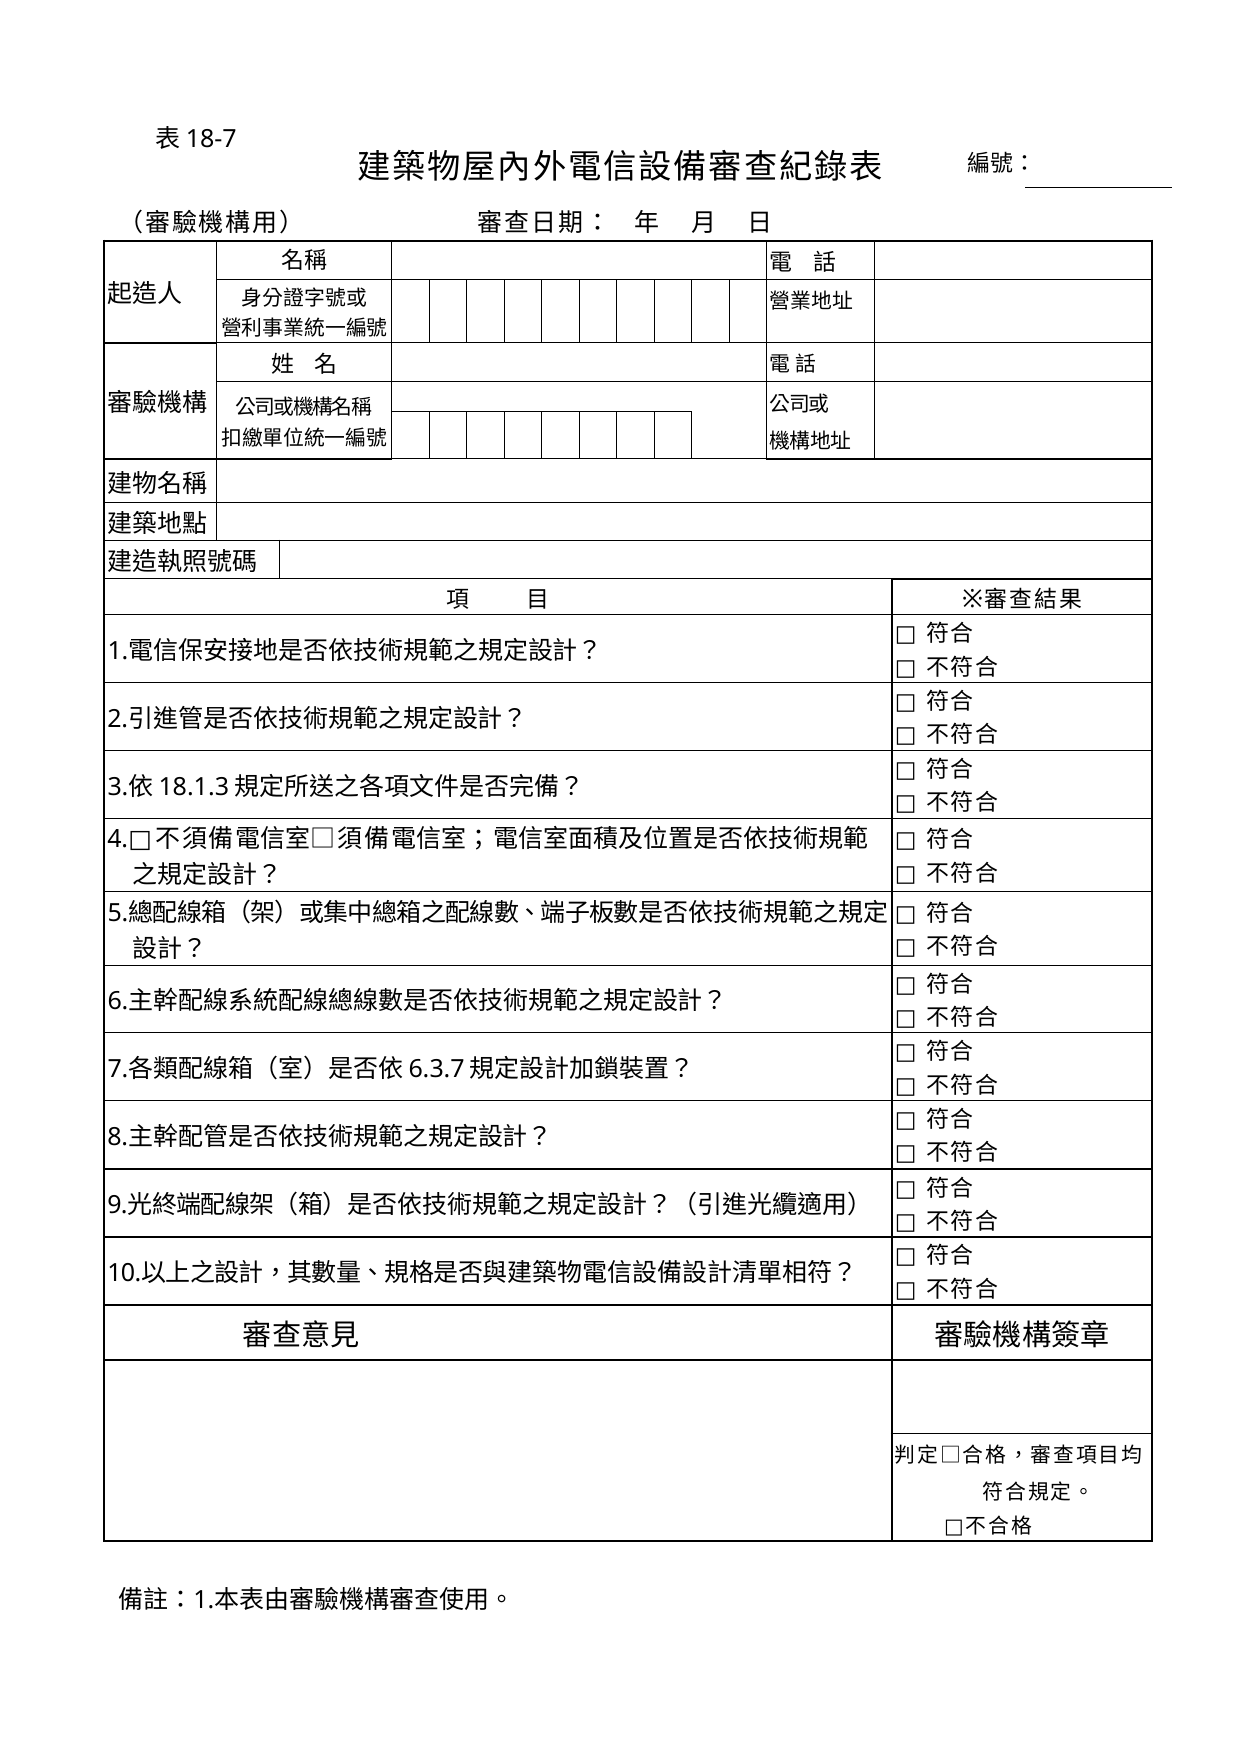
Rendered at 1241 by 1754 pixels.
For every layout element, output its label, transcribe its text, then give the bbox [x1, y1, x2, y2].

table_cell □ 符合 □ 不符合 [893, 1033, 1151, 1100]
table_cell 建物名稱 [105, 460, 216, 502]
table_cell [655, 412, 691, 458]
table_cell 2.引進管是否依技術規範之規定設計？ [105, 683, 891, 750]
table_cell 公司或 機構地址 [767, 382, 874, 458]
table_cell 姓 名 [217, 343, 391, 381]
table_cell 電 話 [767, 343, 874, 381]
table_cell □ 符合 □ 不符合 [893, 615, 1151, 682]
table_cell [505, 412, 541, 458]
table_cell [893, 1361, 1151, 1432]
table_cell [730, 280, 766, 342]
table_cell [655, 280, 691, 342]
table_cell [875, 382, 1151, 458]
table_cell □ 符合 □ 不符合 [893, 819, 1151, 891]
table_cell [542, 280, 579, 342]
table_cell 8.主幹配管是否依技術規範之規定設計？ [105, 1101, 891, 1168]
table_cell 7.各類配線箱（室）是否依6.3.7規定設計加鎖裝置？ [105, 1033, 891, 1100]
table_cell 項 目 [105, 579, 891, 614]
table_cell [617, 412, 654, 458]
table_cell □ 符合 □ 不符合 [893, 751, 1151, 817]
table_cell □ 符合 □ 不符合 [893, 892, 1151, 964]
table_cell 審驗機構 [105, 344, 216, 458]
table_cell 審查意見 [105, 1306, 891, 1359]
table_cell [392, 280, 429, 342]
text 表18-7 [156, 119, 255, 155]
table_cell □ 符合 □ 不符合 [893, 683, 1151, 750]
table_cell 5.總配線箱（架）或集中總箱之配線數、端子板數是否依技術規範之規定設計？ [105, 892, 891, 964]
table_cell □ 符合 □ 不符合 [893, 1238, 1151, 1304]
table_cell 3.依18.1.3規定所送之各項文件是否完備？ [105, 751, 891, 817]
table_cell [505, 280, 541, 342]
table_cell [542, 412, 579, 458]
table_cell 身分證字號或 營利事業統一編號 [217, 280, 391, 342]
table_cell [430, 280, 466, 342]
table_cell □ 符合 □ 不符合 [893, 1101, 1151, 1168]
table_header [392, 242, 766, 279]
table_cell [580, 280, 616, 342]
table_cell 10.以上之設計，其數量、規格是否與建築物電信設備設計清單相符？ [105, 1238, 891, 1304]
table_cell [467, 412, 504, 458]
table_cell 1.電信保安接地是否依技術規範之規定設計？ [105, 615, 891, 682]
text 備註：1.本表由審驗機構審查使用。 [118, 1579, 1122, 1617]
table_cell [280, 541, 1151, 578]
table_cell 判定□合格，審查項目均符合規定。 □不合格 [893, 1434, 1151, 1540]
table_cell 6.主幹配線系統配線總線數是否依技術規範之規定設計？ [105, 966, 891, 1032]
table_cell [692, 411, 766, 458]
table_cell 公司或機構名稱 扣繳單位統一編號 [217, 382, 391, 458]
table_cell 9.光終端配線架（箱）是否依技術規範之規定設計？（引進光纜適用） [105, 1170, 891, 1236]
table_cell ※審查結果 [893, 580, 1151, 614]
table_header 電 話 [767, 242, 874, 279]
table_cell 審驗機構簽章 [893, 1306, 1151, 1359]
table_cell [392, 343, 766, 381]
table_cell □ 符合 □ 不符合 [893, 1170, 1151, 1236]
table_header 起造人 [105, 242, 216, 342]
table_cell [467, 280, 504, 342]
text 建築物屋內外電信設備審查紀錄表 [118, 127, 1122, 202]
table_cell [875, 343, 1151, 381]
table_cell □ 符合 □ 不符合 [893, 966, 1151, 1032]
table_cell [692, 280, 729, 342]
subtitle （審驗機構用） 審查日期： 年 月 日 [118, 202, 1122, 239]
table_header 名稱 [217, 242, 391, 279]
table_cell 建造執照號碼 [105, 541, 279, 578]
table_cell [875, 280, 1151, 342]
table_cell [580, 412, 616, 458]
table_cell 建築地點 [105, 503, 216, 539]
table_cell [217, 503, 1151, 539]
table_cell [105, 1361, 891, 1540]
table_cell [430, 412, 466, 458]
table_header [875, 242, 1151, 279]
table_cell [392, 382, 766, 411]
table_cell 營業地址 [767, 280, 874, 342]
table_cell [392, 412, 429, 458]
table_cell 4.□不須備電信室□須備電信室；電信室面積及位置是否依技術規範之規定設計？ [105, 819, 891, 891]
table_cell [617, 280, 654, 342]
table_cell [217, 459, 1151, 502]
